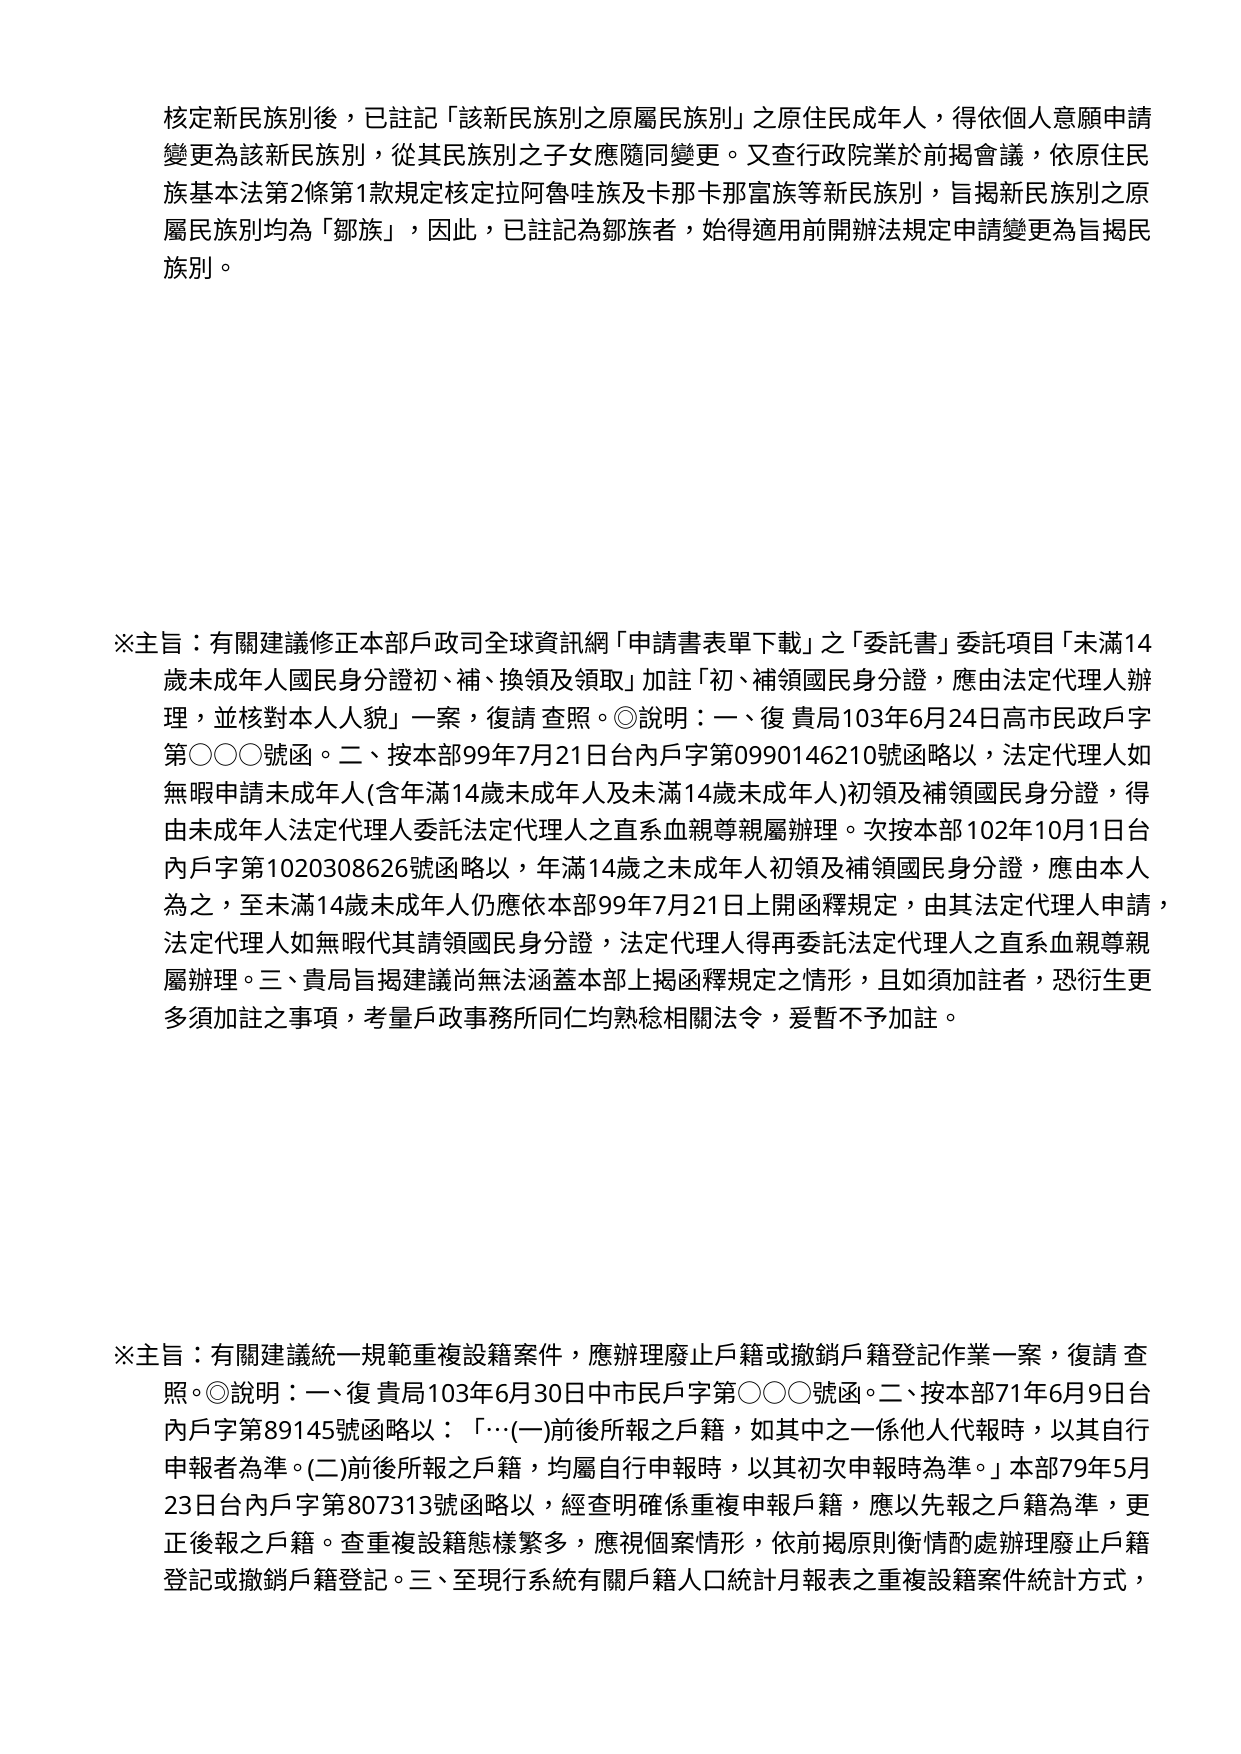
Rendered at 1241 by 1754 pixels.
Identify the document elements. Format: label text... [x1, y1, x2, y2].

text ※主旨：有關建議統一規範重複設籍案件，應辦理廢止戶籍或撤銷戶籍登記作業一案，復請 查照。◎說明：一、復 貴局103年6月30日中市民戶字第○○○號函。二、按本部71年6月9日台內戶字第89145號函略以：「…(一)前後所報之戶籍，如其中之一係他人代報時，以其自行申報者為準。(二)前後所報之戶籍，均屬自行申報時，以其初次申報時為準。」本部79年5月23日台內戶字第807313號函略以，經查明確係重複申報戶籍，應以先報之戶籍為準，更正後報之戶籍。查重複設籍態樣繁多，應視個案情形，依前揭原則衡情酌處辦理廢止戶籍登記或撤銷戶籍登記。三、至現行系統有關戶籍人口統計月報表之重複設籍案件統計方式， [114, 1335, 1152, 1597]
text 核定新民族別後，已註記「該新民族別之原屬民族別」之原住民成年人，得依個人意願申請變更為該新民族別，從其民族別之子女應隨同變更。又查行政院業於前揭會議，依原住民族基本法第2條第1款規定核定拉阿魯哇族及卡那卡那富族等新民族別，旨揭新民族別之原屬民族別均為「鄒族」，因此，已註記為鄒族者，始得適用前開辦法規定申請變更為旨揭民族別。 [114, 97, 1152, 285]
text ※主旨：有關建議修正本部戶政司全球資訊網「申請書表單下載」之「委託書」委託項目「未滿14歲未成年人國民身分證初、補、換領及領取」加註「初、補領國民身分證，應由法定代理人辦理，並核對本人人貌」一案，復請 查照。◎說明：一、復 貴局103年6月24日高市民政戶字第○○○號函。二、按本部99年7月21日台內戶字第0990146210號函略以，法定代理人如無暇申請未成年人(含年滿14歲未成年人及未滿14歲未成年人)初領及補領國民身分證，得由未成年人法定代理人委託法定代理人之直系血親尊親屬辦理。次按本部102年10月1日台內戶字第1020308626號函略以，年滿14歲之未成年人初領及補領國民身分證，應由本人為之，至未滿14歲未成年人仍應依本部99年7月21日上開函釋規定，由其法定代理人申請，法定代理人如無暇代其請領國民身分證，法定代理人得再委託法定代理人之直系血親尊親屬辦理。三、貴局旨揭建議尚無法涵蓋本部上揭函釋規定之情形，且如須加註者，恐衍生更多須加註之事項，考量戶政事務所同仁均熟稔相關法令，爰暫不予加註。 [114, 622, 1152, 1035]
